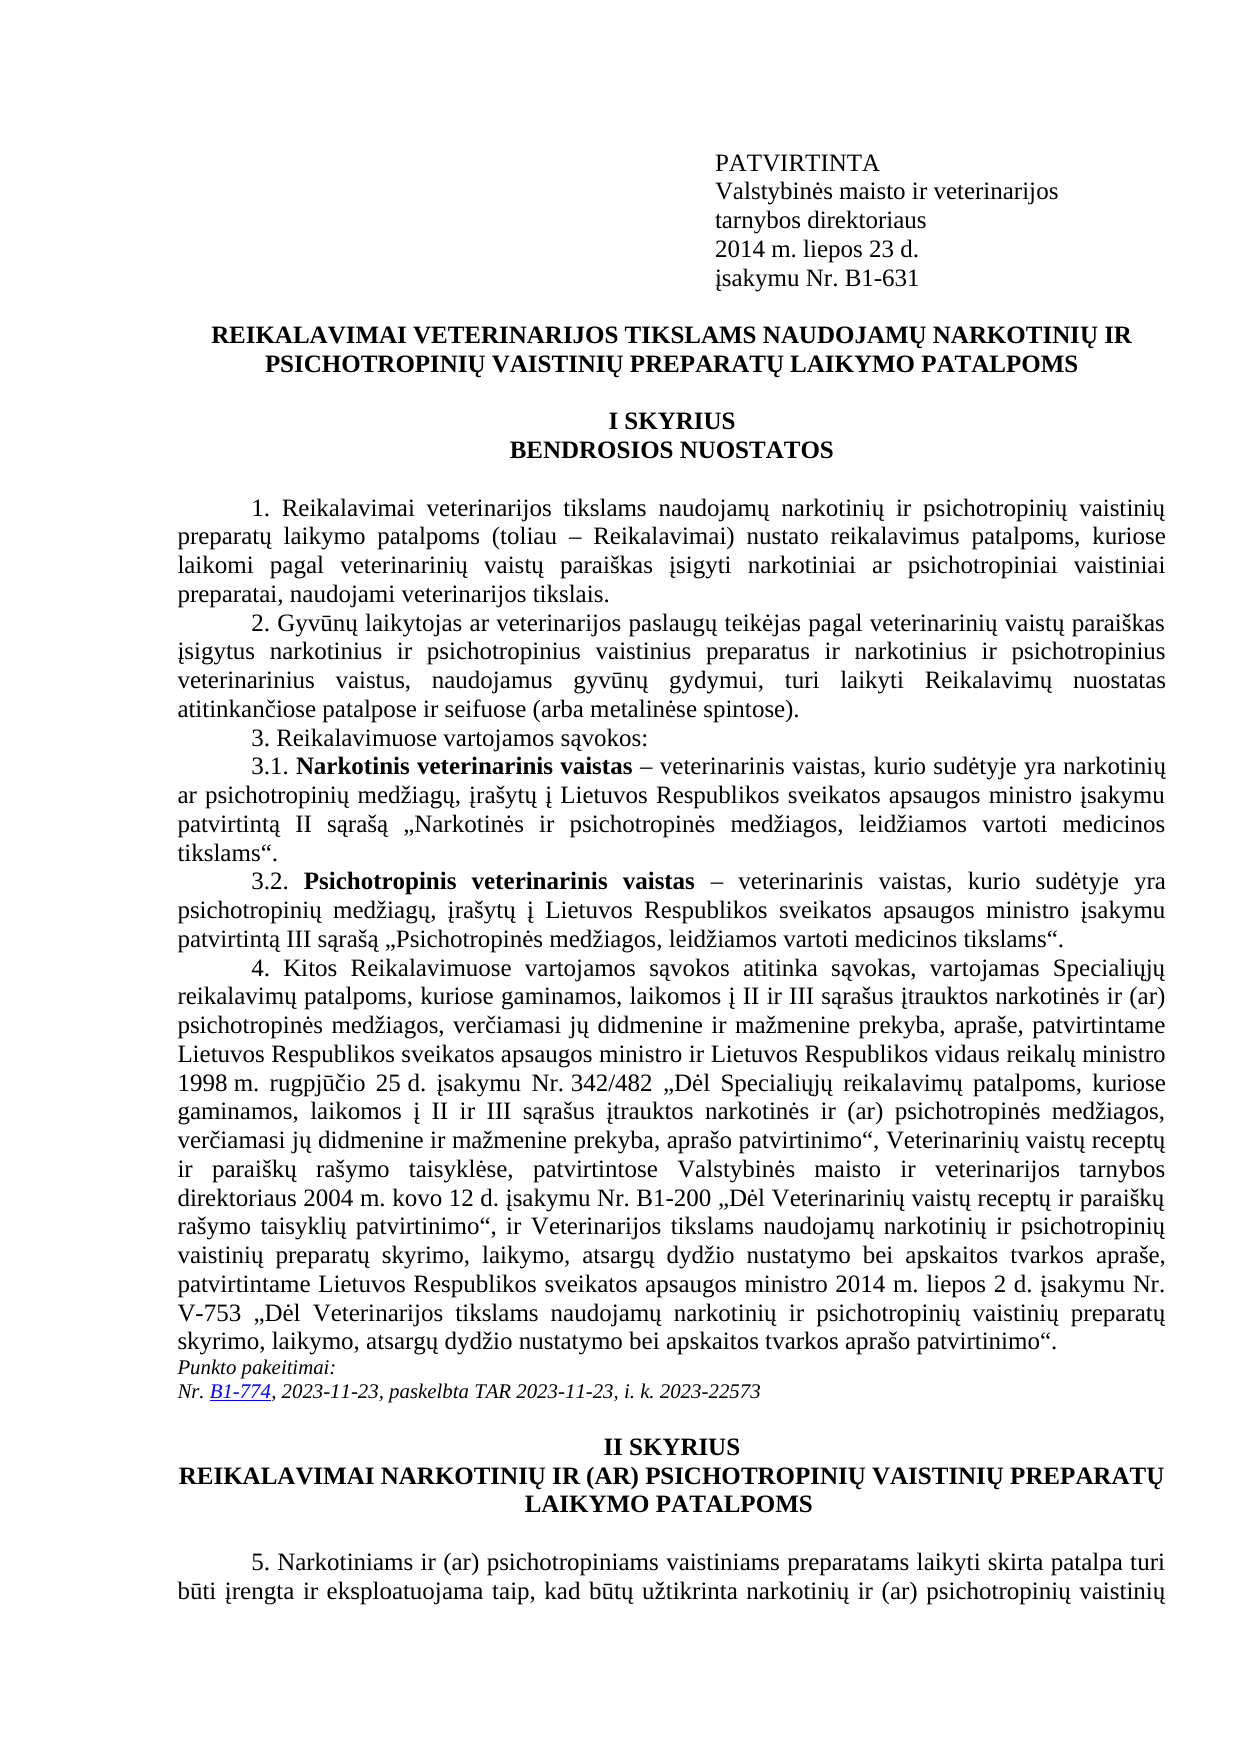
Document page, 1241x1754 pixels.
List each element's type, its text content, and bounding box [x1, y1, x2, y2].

text 2. Gyvūnų laikytojas ar veterinarijos paslaugų teikėjas pagal veterinarinių vaistų paraiškas įsigytus narkotinius ir psichotropinius vaistinius preparatus ir narkotinius ir psichotropinius veterinarinius vaistus, naudojamus gyvūnų gydymui, turi laikyti Reikalavimų nuostatas atitinkančiose patalpose ir seifuose (arba metalinėse spintose). [177, 608, 1166, 723]
text 2014 m. liepos 23 d. [177, 234, 1166, 263]
text I SKYRIUS [177, 406, 1166, 435]
text 5. Narkotiniams ir (ar) psichotropiniams vaistiniams preparatams laikyti skirta patalpa turi būti įrengta ir eksploatuojama taip, kad būtų užtikrinta narkotinių ir (ar) psichotropinių vaistinių [177, 1547, 1166, 1604]
text 3.2. Psichotropinis veterinarinis vaistas – veterinarinis vaistas, kurio sudėtyje yra psichotropinių medžiagų, įrašytų į Lietuvos Respublikos sveikatos apsaugos ministro įsakymu patvirtintą III sąrašą „Psichotropinės medžiagos, leidžiamos vartoti medicinos tikslams“. [177, 866, 1166, 953]
text 1. Reikalavimai veterinarijos tikslams naudojamų narkotinių ir psichotropinių vaistinių preparatų laikymo patalpoms (toliau – Reikalavimai) nustato reikalavimus patalpoms, kuriose laikomi pagal veterinarinių vaistų paraiškas įsigyti narkotiniai ar psichotropiniai vaistiniai preparatai, naudojami veterinarijos tikslais. [177, 493, 1166, 608]
text REIKALAVIMAI veterinarijos tikslams naudojamų Narkotinių ir psichotropinių vaistinių preparatų laikymo PATALPOMS [177, 320, 1166, 378]
text įsakymu Nr. B1-631 [177, 263, 1166, 291]
text Valstybinės maisto ir veterinarijos [177, 176, 1166, 205]
text PATVIRTINTA [177, 148, 1166, 176]
text tarnybos direktoriaus [177, 205, 1166, 234]
text 3. Reikalavimuose vartojamos sąvokos: [177, 723, 1166, 751]
text Punkto pakeitimai: [177, 1355, 1166, 1379]
text 3.1. Narkotinis veterinarinis vaistas – veterinarinis vaistas, kurio sudėtyje yra narkotinių ar psichotropinių medžiagų, įrašytų į Lietuvos Respublikos sveikatos apsaugos ministro įsakymu patvirtintą II sąrašą „Narkotinės ir psichotropinės medžiagos, leidžiamos vartoti medicinos tikslams“. [177, 751, 1166, 866]
text BENDROSIOS NUOSTATOS [177, 435, 1166, 464]
text Nr. B1-774, 2023-11-23, paskelbta TAR 2023-11-23, i. k. 2023-22573 [177, 1379, 1166, 1403]
text 4. Kitos Reikalavimuose vartojamos sąvokos atitinka sąvokas, vartojamas Specialiųjų reikalavimų patalpoms, kuriose gaminamos, laikomos į II ir III sąrašus įtrauktos narkotinės ir (ar) psichotropinės medžiagos, verčiamasi jų didmenine ir mažmenine prekyba, apraše, patvirtintame Lietuvos Respublikos sveikatos apsaugos ministro ir Lietuvos Respublikos vidaus reikalų ministro 1998 m. rugpjūčio 25 d. įsakymu Nr. 342/482 „Dėl Specialiųjų reikalavimų patalpoms, kuriose gaminamos, laikomos į II ir III sąrašus įtrauktos narkotinės ir (ar) psichotropinės medžiagos, verčiamasi jų didmenine ir mažmenine prekyba, aprašo patvirtinimo“, Veterinarinių vaistų receptų ir paraiškų rašymo taisyklėse, patvirtintose Valstybinės maisto ir veterinarijos tarnybos direktoriaus 2004 m. kovo 12 d. įsakymu Nr. B1-200 „Dėl Veterinarinių vaistų receptų ir paraiškų rašymo taisyklių patvirtinimo“, ir Veterinarijos tikslams naudojamų narkotinių ir psichotropinių vaistinių preparatų skyrimo, laikymo, atsargų dydžio nustatymo bei apskaitos tvarkos apraše, patvirtintame Lietuvos Respublikos sveikatos apsaugos ministro 2014 m. liepos 2 d. įsakymu Nr. V-753 „Dėl Veterinarijos tikslams naudojamų narkotinių ir psichotropinių vaistinių preparatų skyrimo, laikymo, atsargų dydžio nustatymo bei apskaitos tvarkos aprašo patvirtinimo“. [177, 953, 1166, 1355]
text II SKYRIUS [177, 1432, 1166, 1461]
text REIKALAVIMAI NARKOTINIŲ IR (AR) PSICHOTROPINIŲ VAISTINIŲ PREPARATŲ LAIKYMO PATALPOMS [177, 1461, 1166, 1518]
